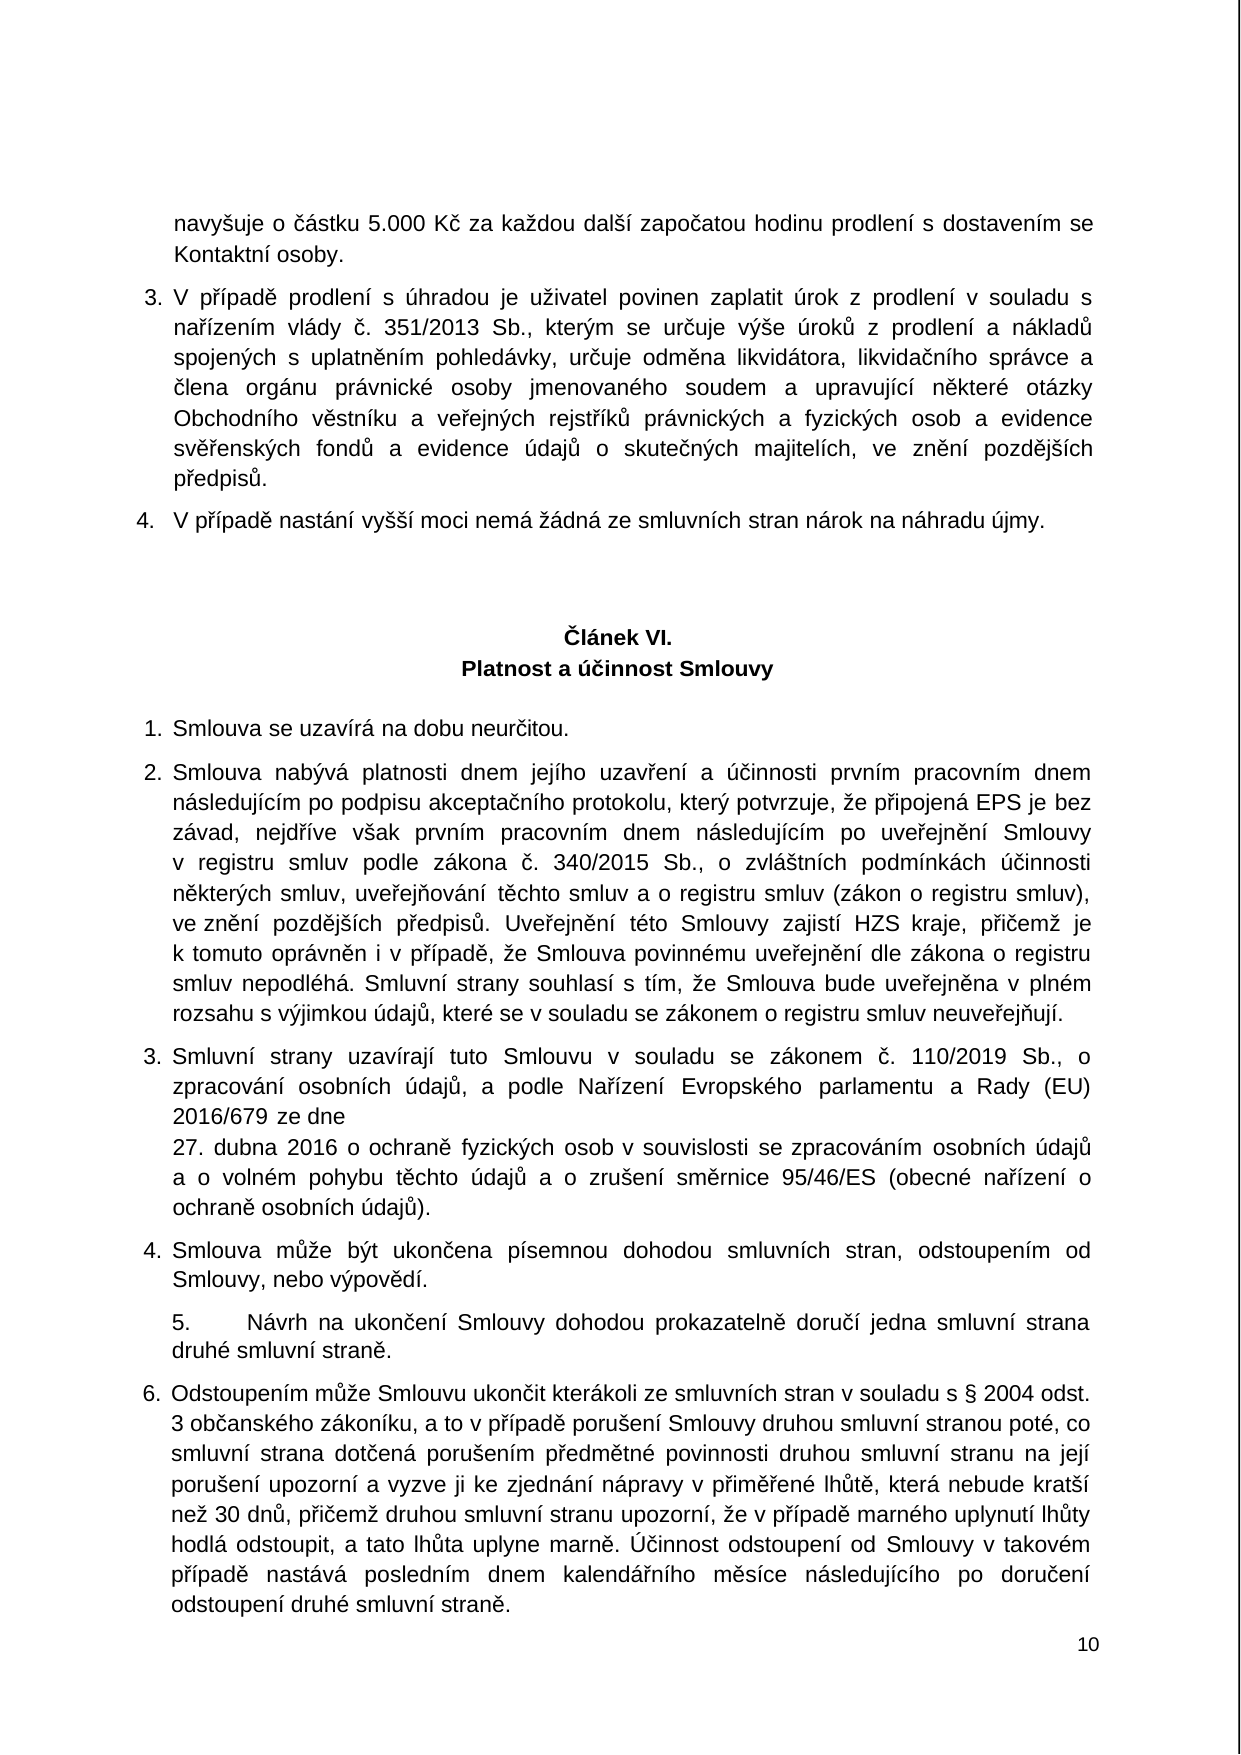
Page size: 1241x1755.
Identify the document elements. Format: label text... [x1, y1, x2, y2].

list Smlouva se uzavírá na dobu neurčitou. [144, 715, 1196, 742]
text Článek VI. [134, 625, 1102, 650]
text navyšuje o částku 5.000 Kč za každou další započatou hodinu prodlení s dostavením se Kontaktní osoby. [173, 210, 1093, 267]
list V případě nastání vyšší moci nemá žádná ze smluvních stran nárok na náhradu újmy. [136, 507, 1196, 533]
list V případě prodlení s úhradou je uživatel povinen zaplatit úrok z prodlení v souladu s nařízením vlády č. 351/2013 Sb., kterým se určuje výše úroků z prodlení a nákladů spojených s uplatněním pohledávky, určuje odměna likvidátora, likvidačního správce a člena orgánu právnické osoby jmenovaného soudem a upravující některé otázky Obchodního věstníku a veřejných rejstříků právnických a fyzických osob a evidence svěřenských fondů a evidence údajů o skutečných majitelích, ve znění pozdějších předpisů. [144, 284, 1093, 491]
list Smlouva může být ukončena písemnou dohodou smluvních stran, odstoupením od Smlouvy, nebo výpovědí. [143, 1237, 1092, 1292]
list Odstoupením může Smlouvu ukončit kterákoli ze smluvních stran v souladu s § 2004 odst. 3 občanského zákoníku, a to v případě porušení Smlouvy druhou smluvní stranou poté, co smluvní strana dotčená porušením předmětné povinnosti druhou smluvní stranu na její porušení upozorní a vyzve ji ke zjednání nápravy v přiměřené lhůtě, která nebude kratší než 30 dnů, přičemž druhou smluvní stranu upozorní, že v případě marného uplynutí lhůty hodlá odstoupit, a tato lhůta uplyne marně. Účinnost odstoupení od Smlouvy v takovém případě nastává posledním dnem kalendářního měsíce následujícího po doručení odstoupení druhé smluvní straně. [142, 1380, 1091, 1618]
list Smluvní strany uzavírají tuto Smlouvu v souladu se zákonem č. 110/2019 Sb., o zpracování osobních údajů, a podle Nařízení Evropského parlamentu a Rady (EU) 2016/679 ze dne [143, 1043, 1091, 1129]
text 27. dubna 2016 o ochraně fyzických osob v souvislosti se zpracováním osobních údajů a o volném pohybu těchto údajů a o zrušení směrnice 95/46/ES (obecné nařízení o ochraně osobních údajů). [172, 1134, 1091, 1220]
list Návrh na ukončení Smlouvy dohodou prokazatelně doručí jedna smluvní strana druhé smluvní straně. [172, 1308, 1090, 1364]
text Platnost a účinnost Smlouvy [132, 655, 1102, 681]
list Smlouva nabývá platnosti dnem jejího uzavření a účinnosti prvním pracovním dnem následujícím po podpisu akceptačního protokolu, který potvrzuje, že připojená EPS je bez závad, nejdříve však prvním pracovním dnem následujícím po uveřejnění Smlouvy v registru smluv podle zákona č. 340/2015 Sb., o zvláštních podmínkách účinnosti některých smluv, uveřejňování těchto smluv a o registru smluv (zákon o registru smluv), ve znění pozdějších předpisů. Uveřejnění této Smlouvy zajistí HZS kraje, přičemž je k tomuto oprávněn i v případě, že Smlouva povinnému uveřejnění dle zákona o registru smluv nepodléhá. Smluvní strany souhlasí s tím, že Smlouva bude uveřejněna v plném rozsahu s výjimkou údajů, které se v souladu se zákonem o registru smluv neuveřejňují. [144, 759, 1092, 1027]
